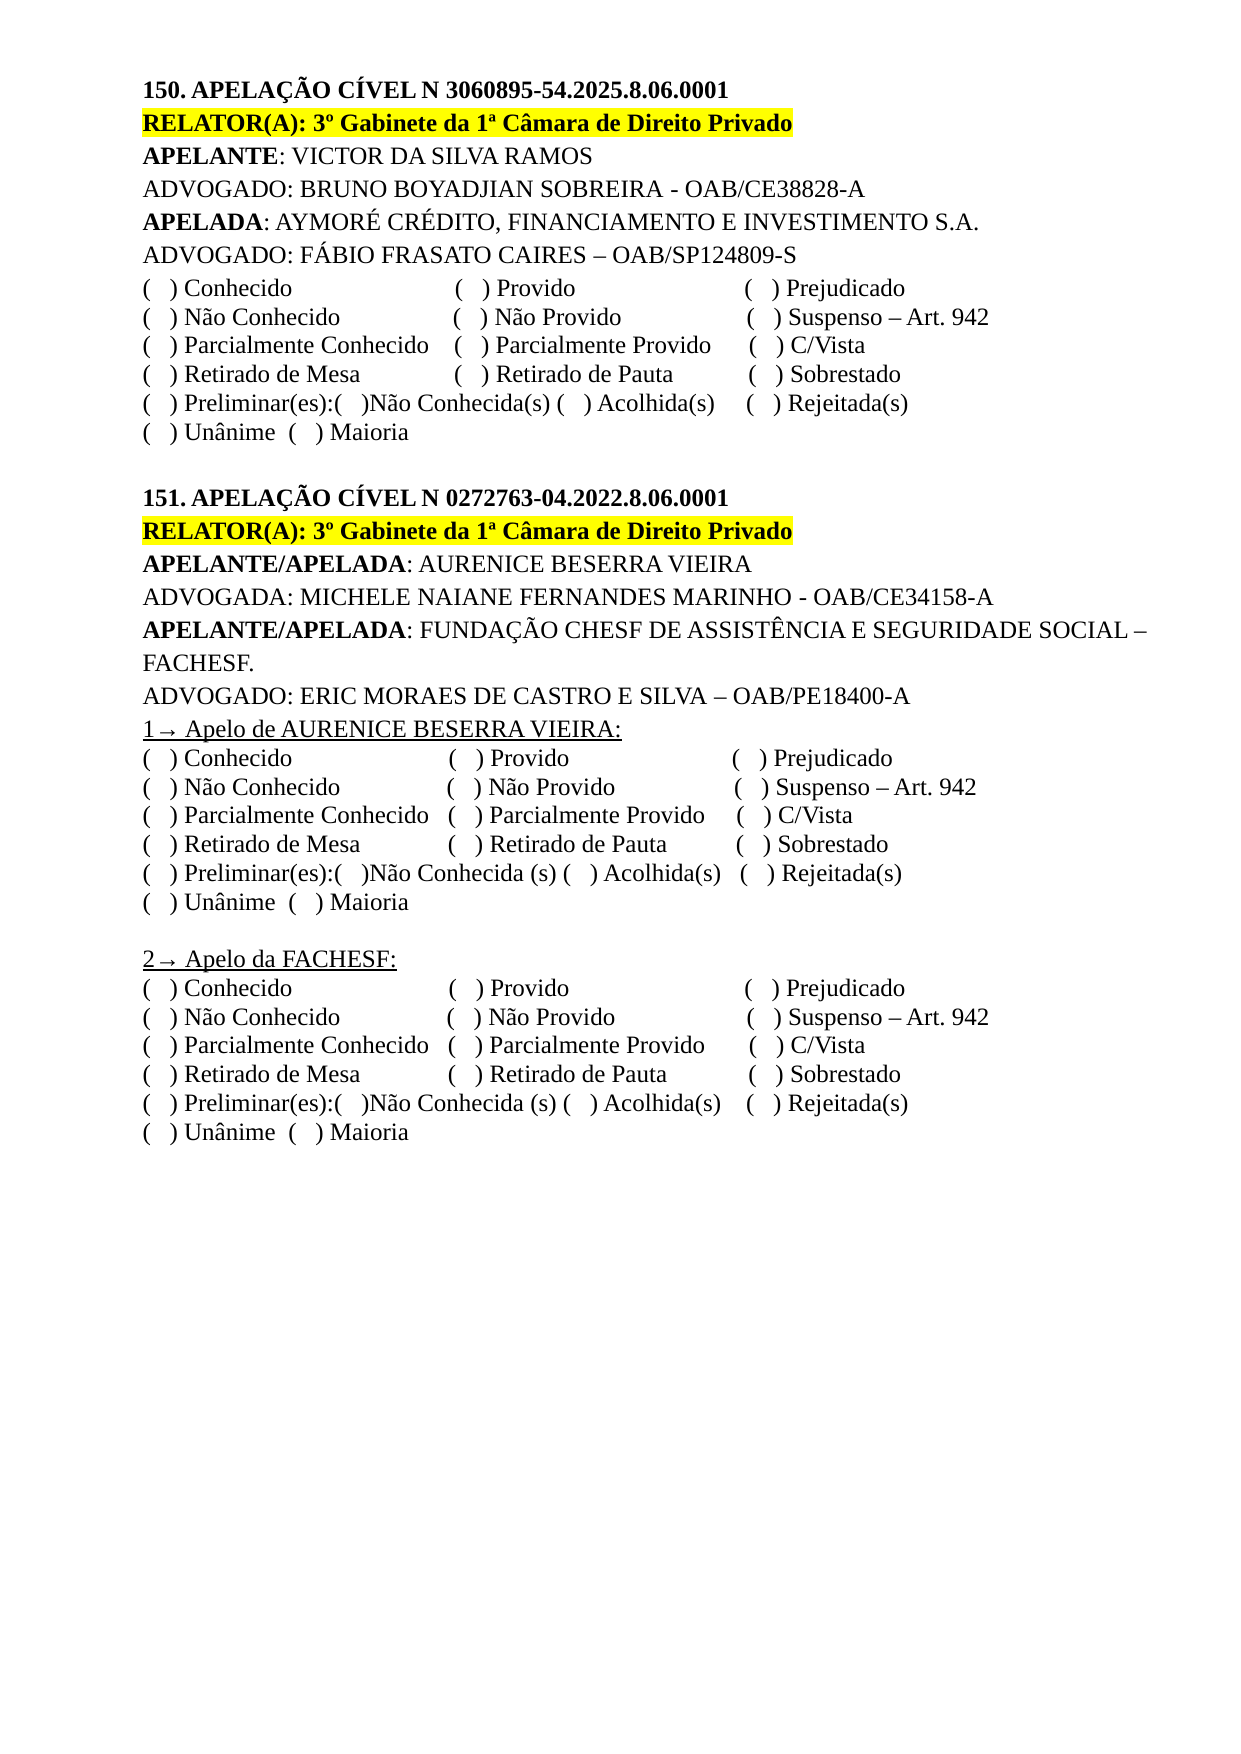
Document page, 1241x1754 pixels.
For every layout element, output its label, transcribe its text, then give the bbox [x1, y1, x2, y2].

text 2→ Apelo da FACHESF: [142, 944, 1141, 973]
text ( ) Unânime ( ) Maioria [142, 1117, 1188, 1211]
text ( ) Unânime ( ) Maioria 151. APELAÇÃO CÍVEL N 0272763-04.2022.8.06.0001 RELATOR(A): 3º Gabinete da 1ª Câmara de Direito Privado APELANTE/APELADA: AURENICE BESERRA VIEIRA ADVOGADA: MICHELE NAIANE FERNANDES MARINHO - OAB/CE34158-A APELANTE/APELADA: FUNDAÇÃO CHESF DE ASSISTÊNCIA E SEGURIDADE SOCIAL – FACHESF. ADVOGADO: ERIC MORAES DE CASTRO E SILVA – OAB/PE18400-A [142, 417, 1188, 710]
text ( ) Conhecido ( ) Provido ( ) Prejudicado [142, 743, 1141, 772]
text ( ) Retirado de Mesa ( ) Retirado de Pauta ( ) Sobrestado [142, 829, 1158, 858]
text 150. APELAÇÃO CÍVEL N 3060895-54.2025.8.06.0001 RELATOR(A): 3º Gabinete da 1ª Câmara de Direito Privado APELANTE: VICTOR DA SILVA RAMOS ADVOGADO: BRUNO BOYADJIAN SOBREIRA - OAB/CE38828-A APELADA: AYMORÉ CRÉDITO, FINANCIAMENTO E INVESTIMENTO S.A. ADVOGADO: FÁBIO FRASATO CAIRES – OAB/SP124809-S [142, 75, 1188, 269]
text ( ) Não Conhecido ( ) Não Provido ( ) Suspenso – Art. 942 [142, 772, 1158, 800]
text ( ) Preliminar(es):( )Não Conhecida (s) ( ) Acolhida(s) ( ) Rejeitada(s) [142, 858, 1158, 887]
text ( ) Não Conhecido ( ) Não Provido ( ) Suspenso – Art. 942 [142, 302, 1158, 331]
text ( ) Parcialmente Conhecido ( ) Parcialmente Provido ( ) C/Vista [142, 800, 1158, 829]
text 1→ Apelo de AURENICE BESERRA VIEIRA: [142, 714, 1141, 743]
text ( ) Conhecido ( ) Provido ( ) Prejudicado [142, 273, 1141, 302]
text ( ) Parcialmente Conhecido ( ) Parcialmente Provido ( ) C/Vista [142, 331, 1158, 359]
text ( ) Conhecido ( ) Provido ( ) Prejudicado [142, 973, 1141, 1002]
text ( ) Retirado de Mesa ( ) Retirado de Pauta ( ) Sobrestado [142, 1059, 1158, 1088]
text ( ) Preliminar(es):( )Não Conhecida(s) ( ) Acolhida(s) ( ) Rejeitada(s) [142, 388, 1158, 417]
text ( ) Unânime ( ) Maioria [142, 887, 1158, 915]
text ( ) Não Conhecido ( ) Não Provido ( ) Suspenso – Art. 942 [142, 1002, 1158, 1030]
text ( ) Parcialmente Conhecido ( ) Parcialmente Provido ( ) C/Vista [142, 1030, 1158, 1059]
text ( ) Retirado de Mesa ( ) Retirado de Pauta ( ) Sobrestado [142, 359, 1158, 388]
text ( ) Preliminar(es):( )Não Conhecida (s) ( ) Acolhida(s) ( ) Rejeitada(s) [142, 1088, 1158, 1117]
